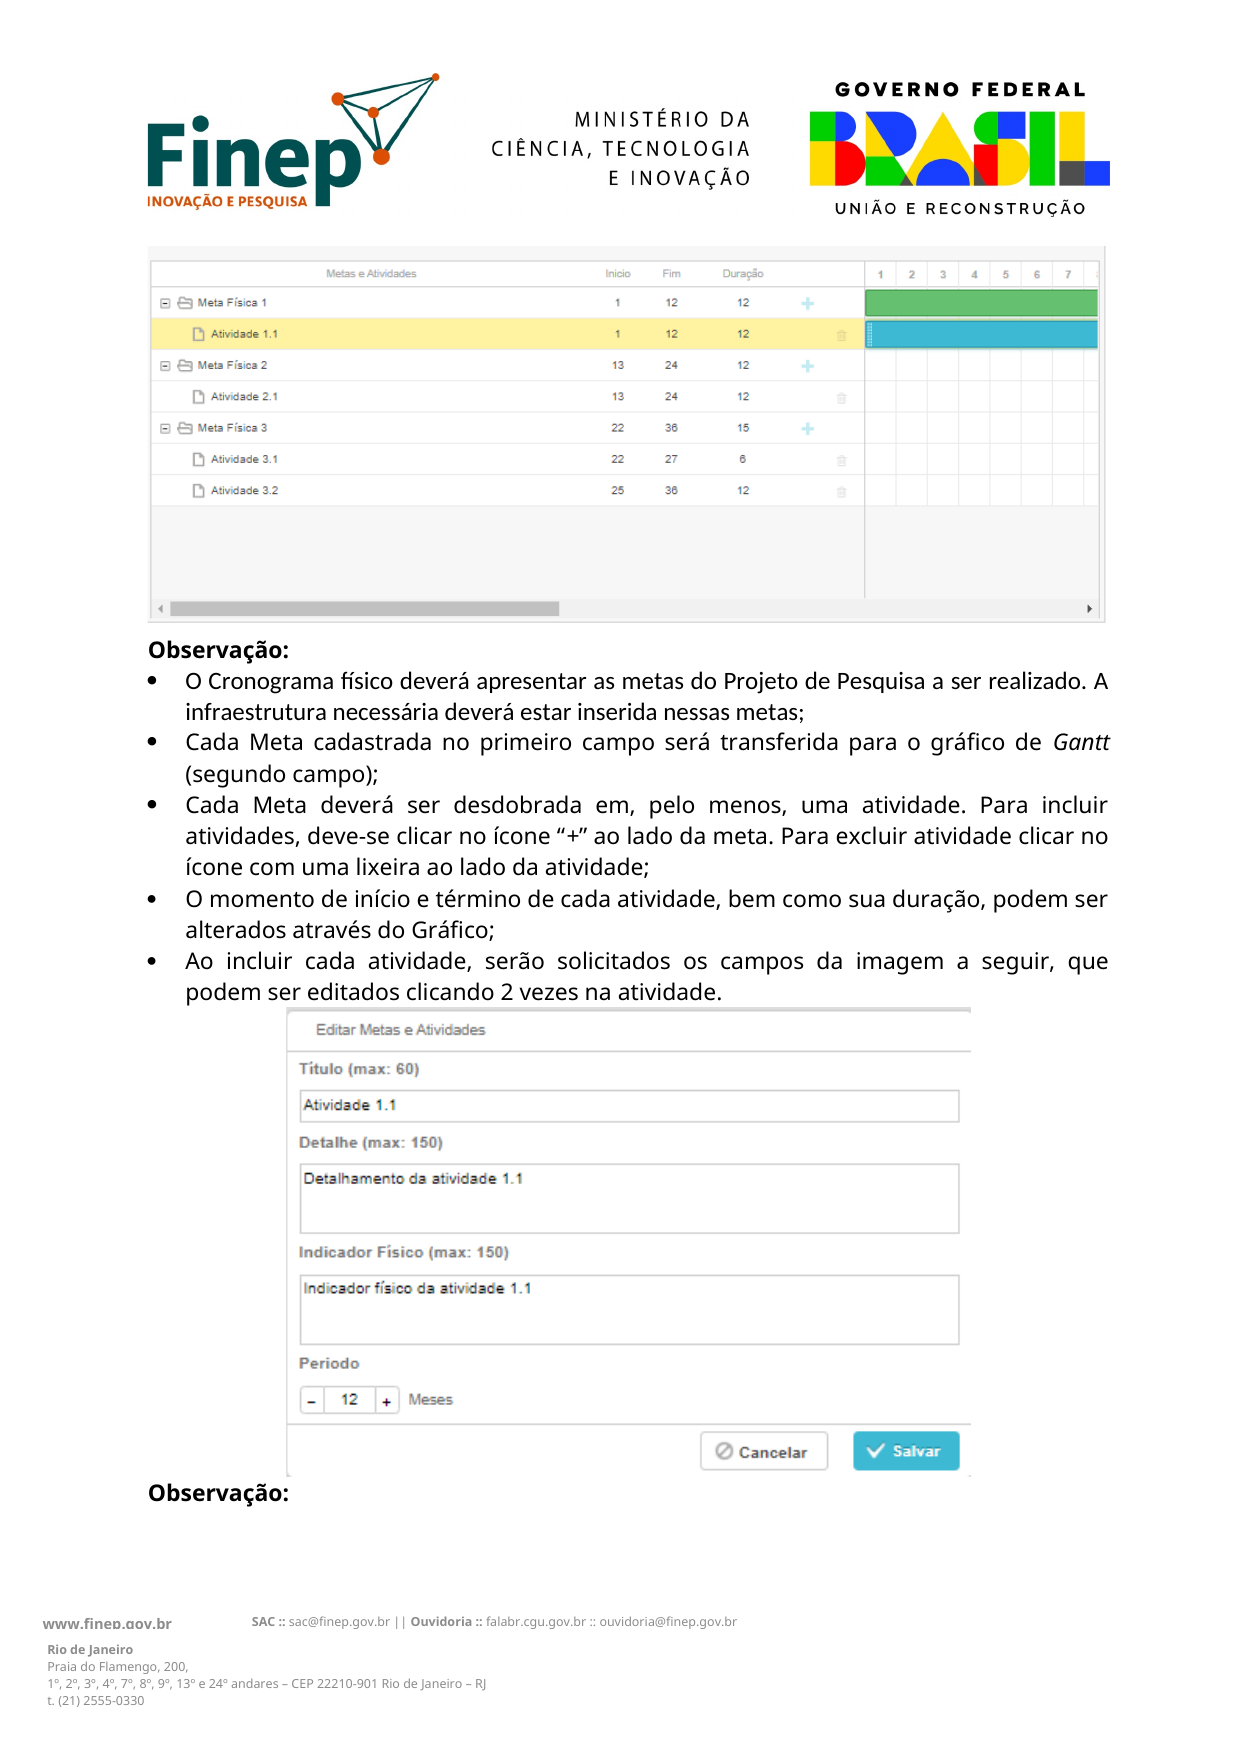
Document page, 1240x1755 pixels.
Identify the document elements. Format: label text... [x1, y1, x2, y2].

list Cada Meta cadastrada no primeiro campo será transferida para o gráfico de Gantt (segundo campo); [148, 726, 1110, 789]
list O Cronograma físico deverá apresentar as metas do Projeto de Pesquisa a ser realizado. A infraestrutura necessária deverá estar inserida nessas metas; [148, 665, 1110, 726]
text Observação: [148, 1476, 1110, 1508]
text Observação: [148, 634, 1110, 665]
list Cada Meta deverá ser desdobrada em, pelo menos, uma atividade. Para incluir atividades, deve-se clicar no ícone “+” ao lado da meta. Para excluir atividade clicar no ícone com uma lixeira ao lado da atividade; [148, 789, 1110, 883]
list Ao incluir cada atividade, serão solicitados os campos da imagem a seguir, que podem ser editados clicando 2 vezes na atividade. [148, 945, 1110, 1008]
list O momento de início e término de cada atividade, bem como sua duração, podem ser alterados através do Gráfico; [148, 883, 1110, 945]
